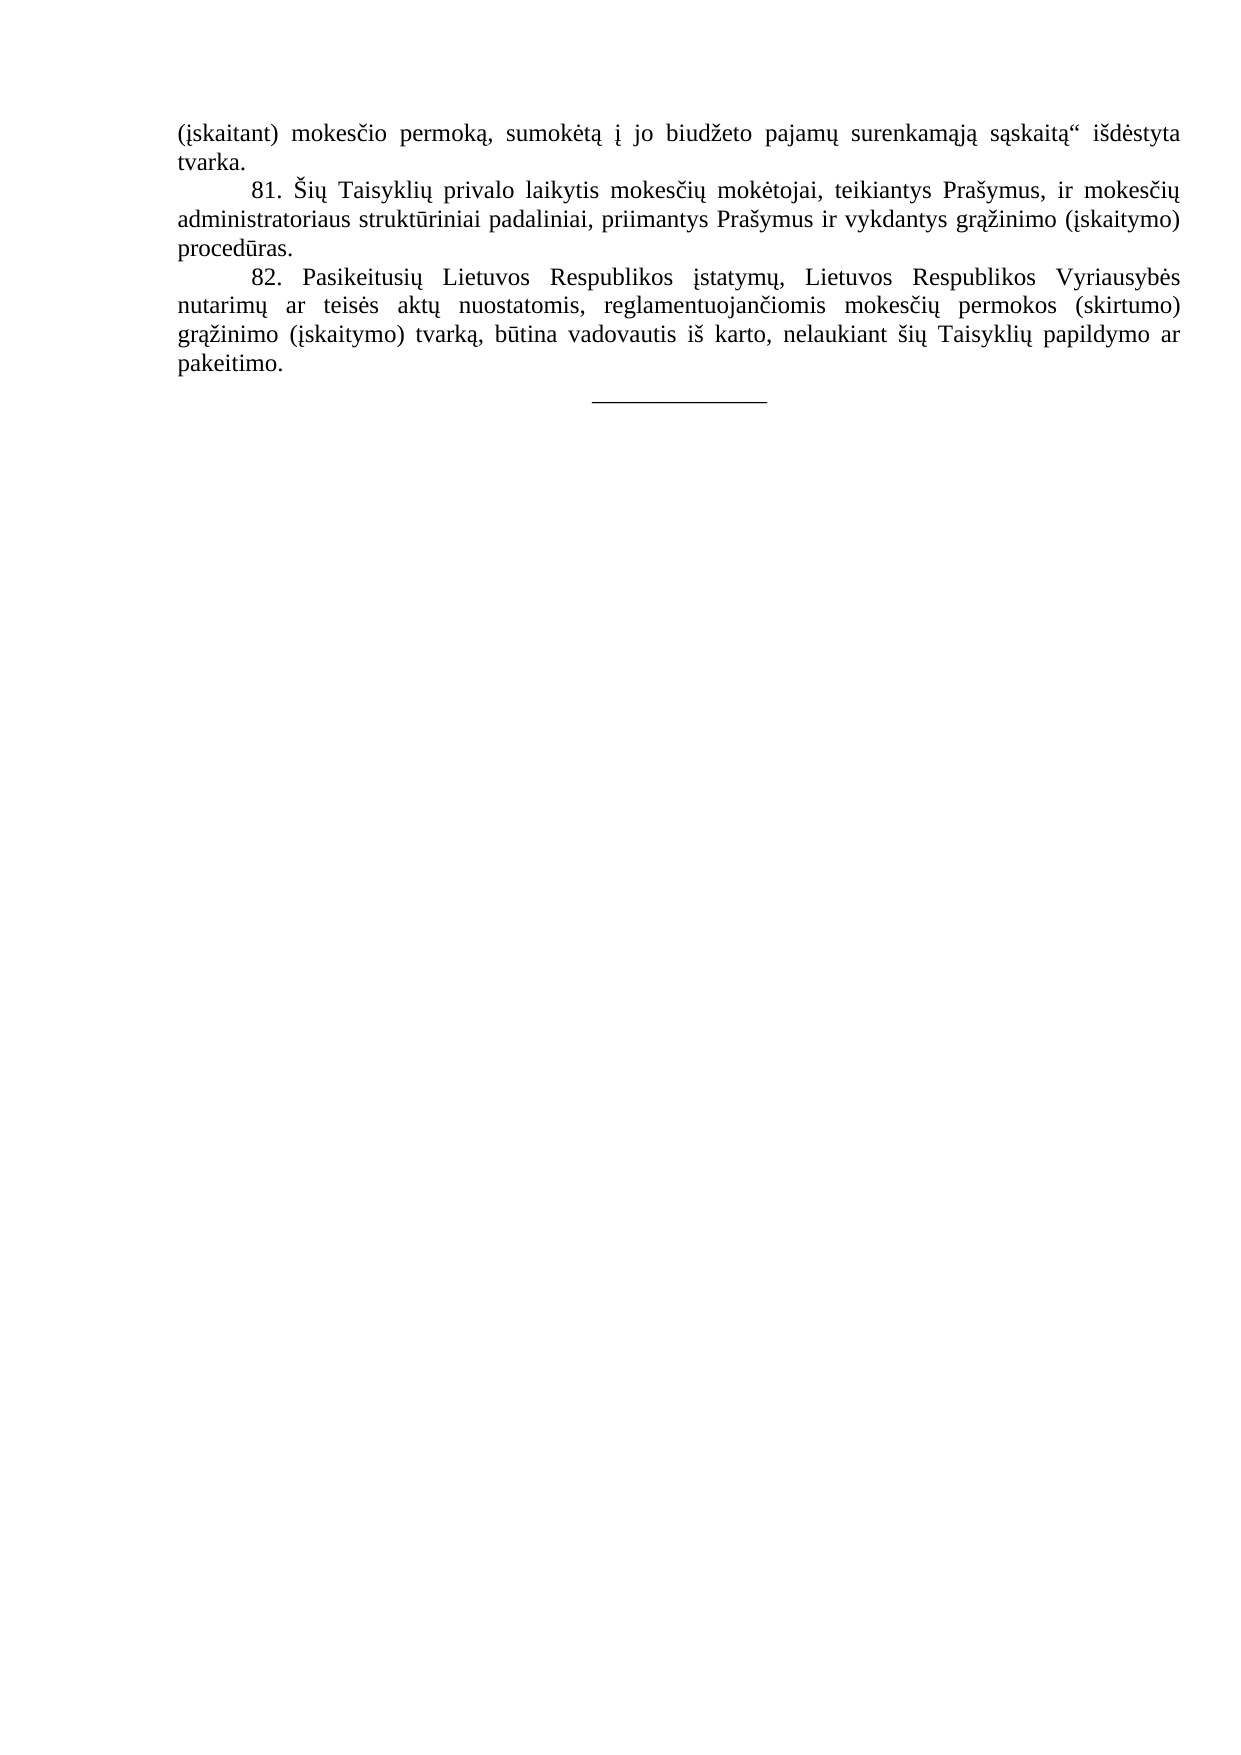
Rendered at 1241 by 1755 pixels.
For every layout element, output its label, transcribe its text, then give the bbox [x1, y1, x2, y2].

text ______________ [177, 377, 1181, 406]
text 82. Pasikeitusių Lietuvos Respublikos įstatymų, Lietuvos Respublikos Vyriausybės nutarimų ar teisės aktų nuostatomis, reglamentuojančiomis mokesčių permokos (skirtumo) grąžinimo (įskaitymo) tvarką, būtina vadovautis iš karto, nelaukiant šių Taisyklių papildymo ar pakeitimo. [177, 262, 1181, 377]
text 81. Šių Taisyklių privalo laikytis mokesčių mokėtojai, teikiantys Prašymus, ir mokesčių administratoriaus struktūriniai padaliniai, priimantys Prašymus ir vykdantys grąžinimo (įskaitymo) procedūras. [177, 176, 1181, 262]
text (įskaitant) mokesčio permoką, sumokėtą į jo biudžeto pajamų surenkamąją sąskaitą“ išdėstyta tvarka. [177, 118, 1181, 176]
